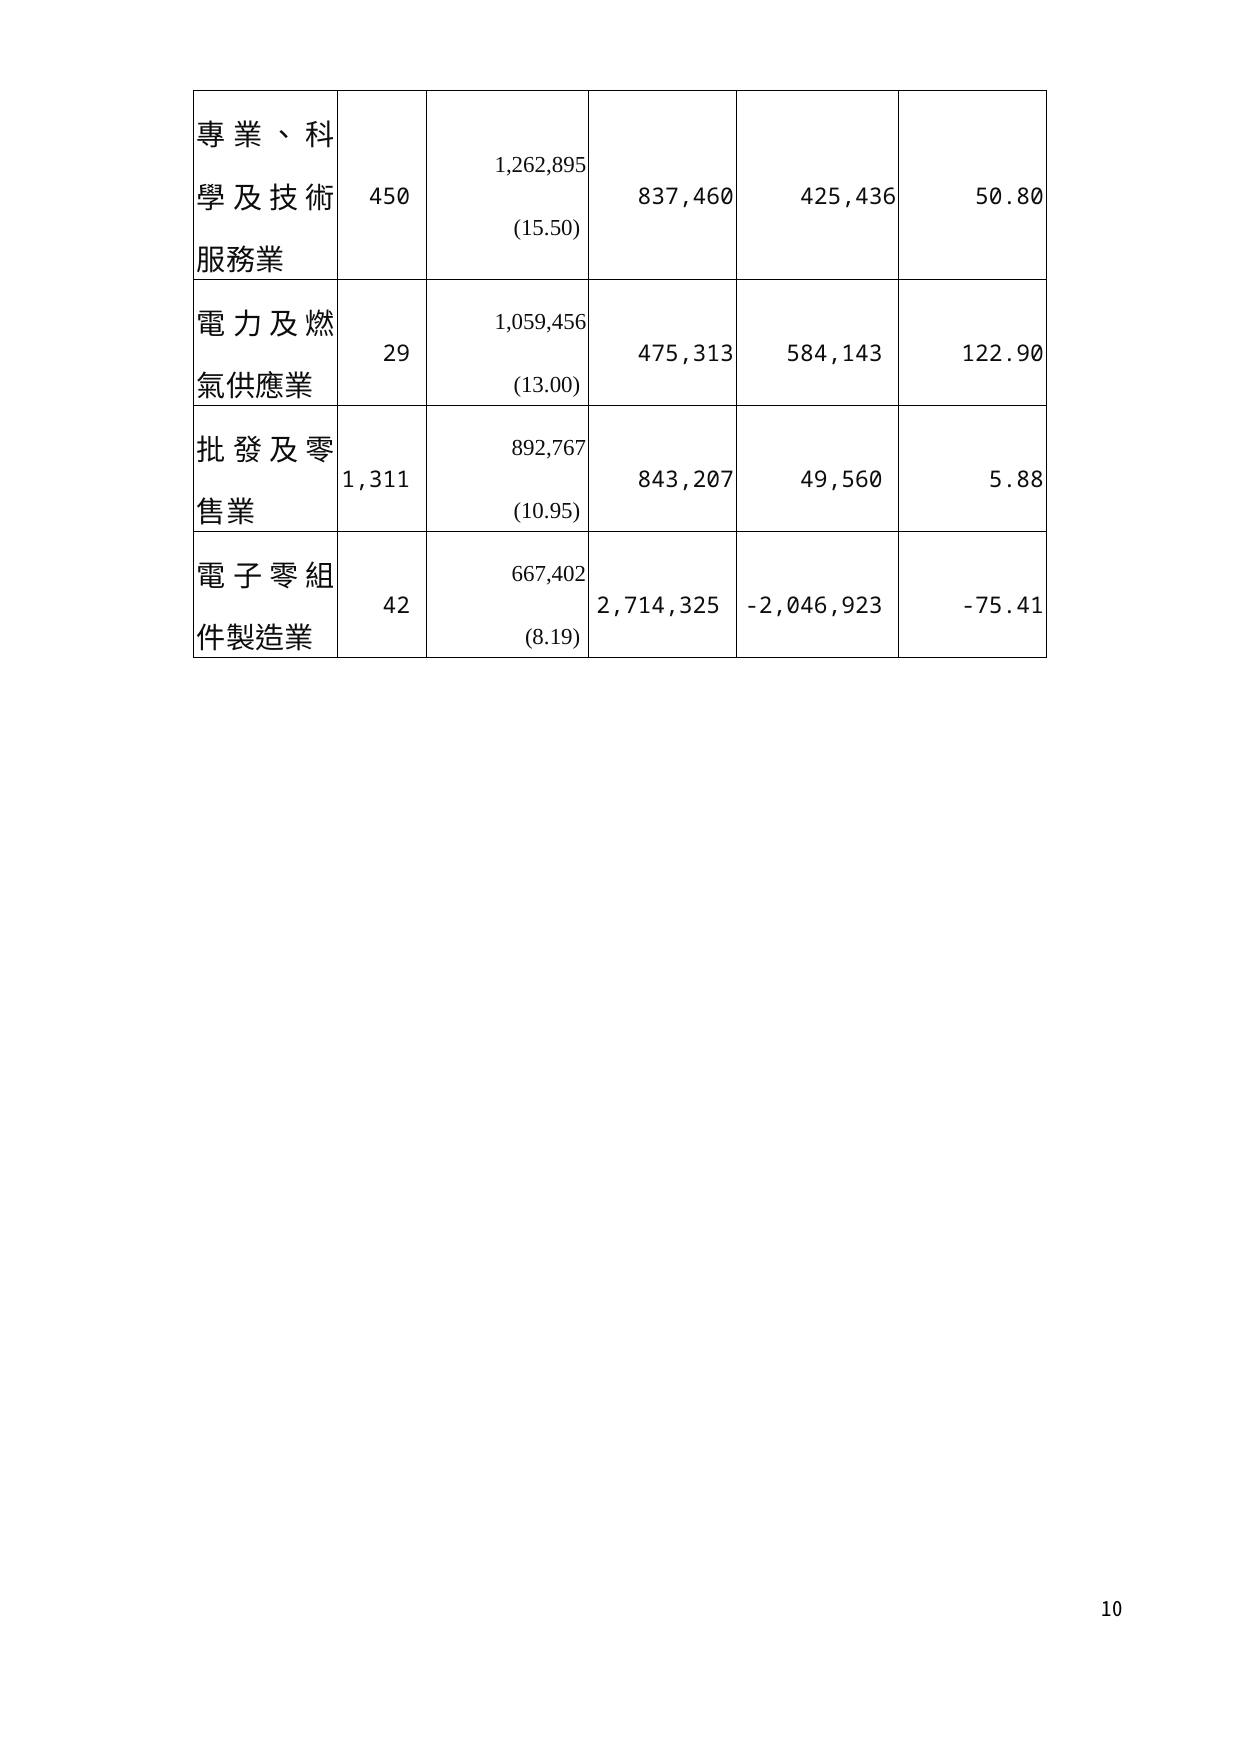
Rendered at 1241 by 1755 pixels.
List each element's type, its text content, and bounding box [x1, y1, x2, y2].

table_cell 584,143 [737, 280, 898, 405]
table_cell 1,262,895 (15.50) [427, 91, 588, 279]
table_cell 667,402 (8.19) [427, 532, 588, 657]
table_cell 2,714,325 [589, 532, 736, 657]
table_cell 450 [338, 91, 426, 279]
table_cell 892,767 (10.95) [427, 406, 588, 531]
table_cell 837,460 [589, 91, 736, 279]
table_cell 425,436 [737, 91, 898, 279]
table_cell 29 [338, 280, 426, 405]
table_cell 專業、科學及技術服務業 [194, 91, 337, 279]
table_cell 電子零組件製造業 [194, 532, 337, 657]
table_cell 122.90 [899, 280, 1046, 405]
table_cell -2,046,923 [737, 532, 898, 657]
table_cell 批發及零售業 [194, 406, 337, 531]
table_cell 1,059,456 (13.00) [427, 280, 588, 405]
table_cell -75.41 [899, 532, 1046, 657]
table_cell 1,311 [338, 406, 426, 531]
table_cell 5.88 [899, 406, 1046, 531]
table_cell 843,207 [589, 406, 736, 531]
table_cell 475,313 [589, 280, 736, 405]
table_cell 50.80 [899, 91, 1046, 279]
table_cell 電力及燃氣供應業 [194, 280, 337, 405]
table_cell 42 [338, 532, 426, 657]
table_cell 49,560 [737, 406, 898, 531]
